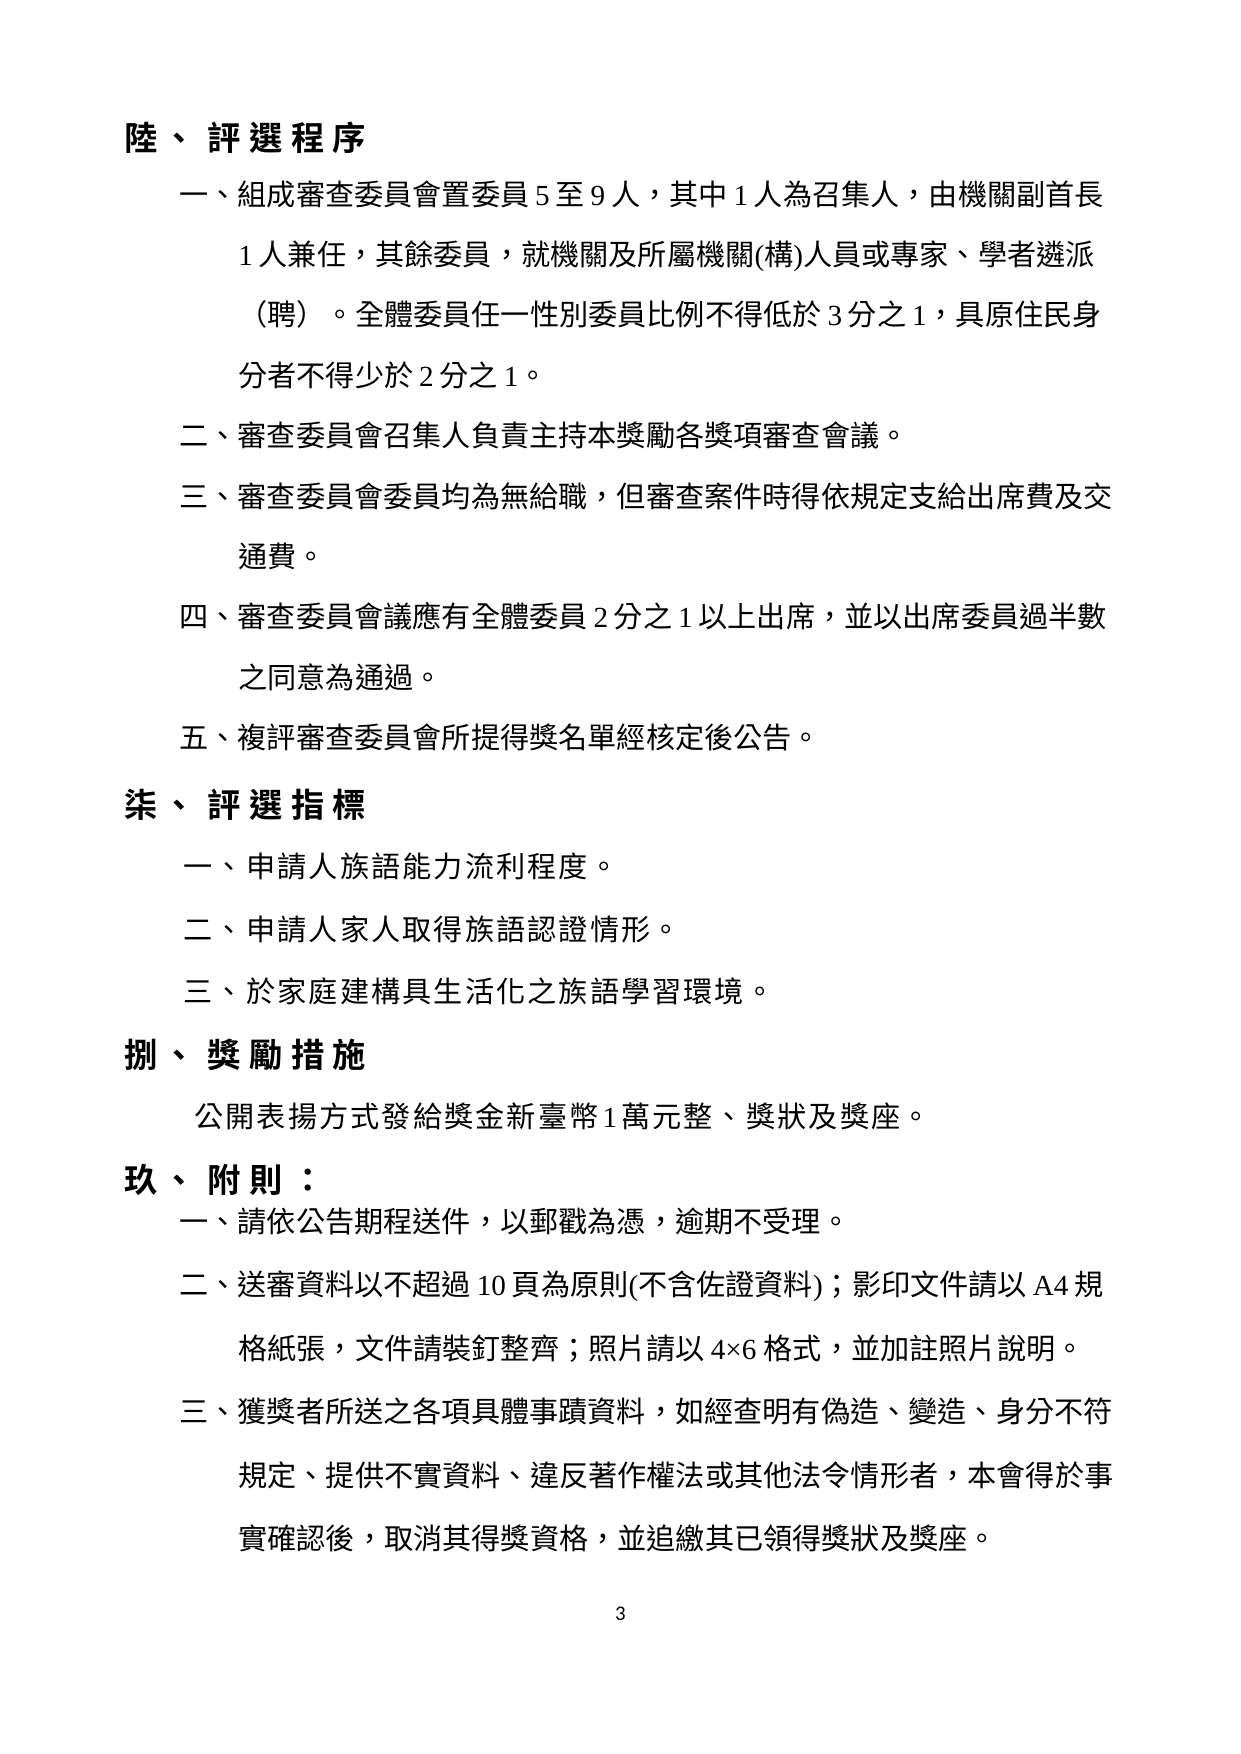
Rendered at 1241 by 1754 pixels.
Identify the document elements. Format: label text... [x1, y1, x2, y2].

text 玖、附則： [120, 1136, 1120, 1198]
text 四、審查委員會議應有全體委員2分之1以上出席，並以出席委員過半數之同意為通過。 [179, 579, 1120, 700]
text 二、審查委員會召集人負責主持本獎勵各獎項審查會議。 [179, 398, 1120, 459]
text 三、審查委員會委員均為無給職，但審查案件時得依規定支給出席費及交通費。 [179, 459, 1120, 579]
text 二、申請人家人取得族語認證情形。 [179, 886, 1120, 948]
text 捌、獎勵措施 [120, 1011, 1120, 1073]
text 三、於家庭建構具生活化之族語學習環境。 [179, 948, 1120, 1011]
text 一、請依公告期程送件，以郵戳為憑，逾期不受理。 [179, 1198, 1120, 1241]
text 柒、評選指標 [120, 761, 1120, 823]
text 三、獲獎者所送之各項具體事蹟資料，如經查明有偽造、變造、身分不符規定、提供不實資料、違反著作權法或其他法令情形者，本會得於事實確認後，取消其得獎資格，並追繳其已領得獎狀及獎座。 [179, 1389, 1120, 1558]
text 二、送審資料以不超過10頁為原則(不含佐證資料)；影印文件請以A4規格紙張，文件請裝釘整齊；照片請以4×6 格式，並加註照片說明。 [179, 1262, 1120, 1367]
text 陸、評選程序 [120, 94, 1120, 157]
text 一、組成審查委員會置委員5至9人，其中1人為召集人，由機關副首長1人兼任，其餘委員，就機關及所屬機關(構)人員或專家、學者遴派（聘）。全體委員任一性別委員比例不得低於3分之1，具原住民身分者不得少於2分之1。 [179, 157, 1120, 398]
text 一、申請人族語能力流利程度。 [179, 823, 1120, 886]
text 五、複評審查委員會所提得獎名單經核定後公告。 [179, 700, 1120, 761]
text 公開表揚方式發給獎金新臺幣1萬元整、獎狀及獎座。 [187, 1073, 1120, 1136]
